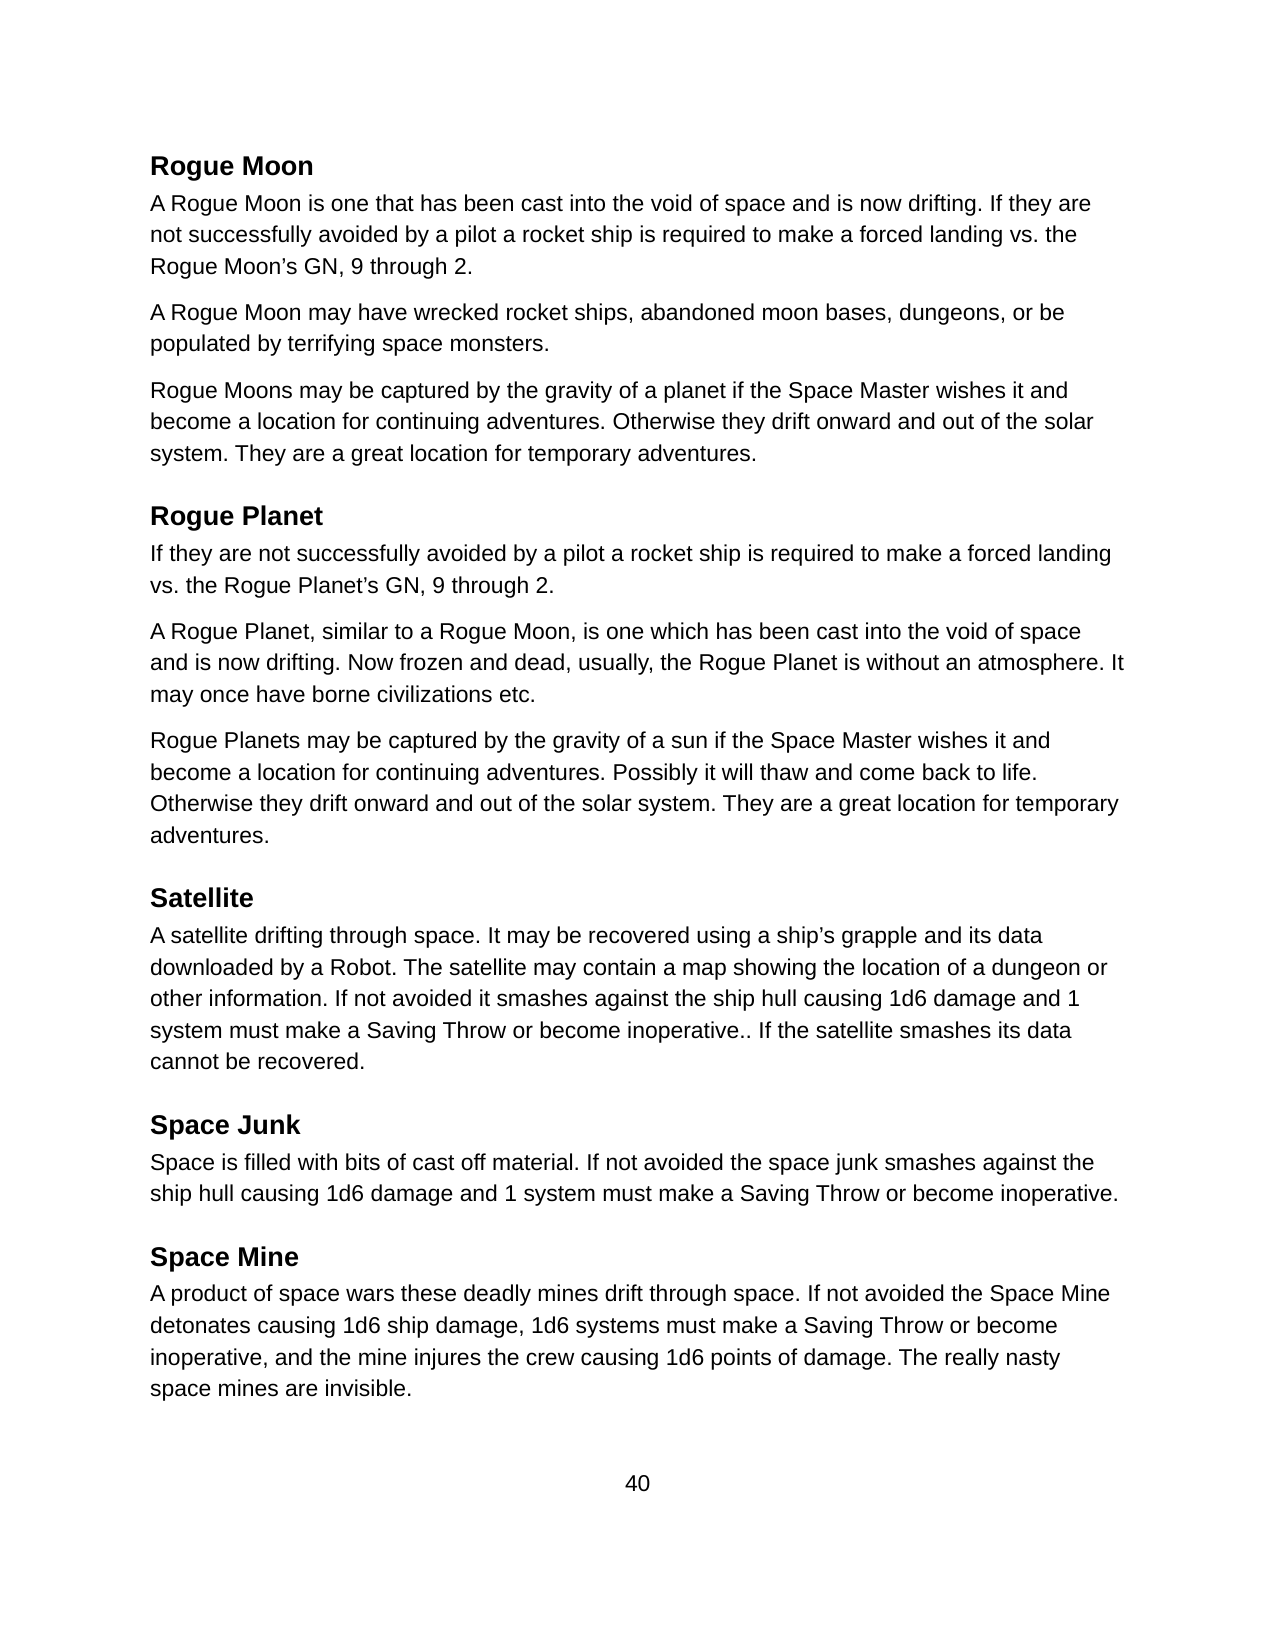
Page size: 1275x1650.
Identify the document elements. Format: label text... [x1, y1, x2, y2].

text A product of space wars these deadly mines drift through space. If not avoided the Space Mine detonates causing 1d6 ship damage, 1d6 systems must make a Saving Throw or become inoperative, and the mine injures the crew causing 1d6 points of damage. The really nasty space mines are invisible. [150, 1280, 1125, 1401]
subtitle Rogue Planet [150, 500, 1125, 532]
text Rogue Planets may be captured by the gravity of a sun if the Space Master wishes it and become a location for continuing adventures. Possibly it will thaw and come back to life. Otherwise they drift onward and out of the solar system. They are a great location for temporary adventures. [150, 727, 1125, 848]
subtitle Space Mine [150, 1241, 1125, 1272]
subtitle Rogue Moon [150, 150, 1125, 181]
text A Rogue Moon is one that has been cast into the void of space and is now drifting. If they are not successfully avoided by a pilot a rocket ship is required to make a forced landing vs. the Rogue Moon’s GN, 9 through 2. [150, 189, 1125, 279]
subtitle Space Junk [150, 1109, 1125, 1140]
text Rogue Moons may be captured by the gravity of a planet if the Space Master wishes it and become a location for continuing adventures. Otherwise they drift onward and out of the solar system. They are a great location for temporary adventures. [150, 377, 1125, 466]
text If they are not successfully avoided by a pilot a rocket ship is required to make a forced landing vs. the Rogue Planet’s GN, 9 through 2. [150, 540, 1125, 598]
text A Rogue Moon may have wrecked rocket ships, abandoned moon bases, dungeons, or be populated by terrifying space monsters. [150, 299, 1125, 357]
text A Rogue Planet, similar to a Rogue Moon, is one which has been cast into the void of space and is now drifting. Now frozen and dead, usually, the Rogue Planet is without an atmosphere. It may once have borne civilizations etc. [150, 618, 1125, 707]
text Space is filled with bits of cast off material. If not avoided the space junk smashes against the ship hull causing 1d6 damage and 1 system must make a Saving Throw or become inoperative. [150, 1148, 1125, 1206]
subtitle Satellite [150, 882, 1125, 914]
text A satellite drifting through space. It may be recovered using a ship’s grapple and its data downloaded by a Robot. The satellite may contain a map showing the location of a dungeon or other information. If not avoided it smashes against the ship hull causing 1d6 damage and 1 system must make a Saving Throw or become inoperative.. If the satellite smashes its data cannot be recovered. [150, 922, 1125, 1074]
